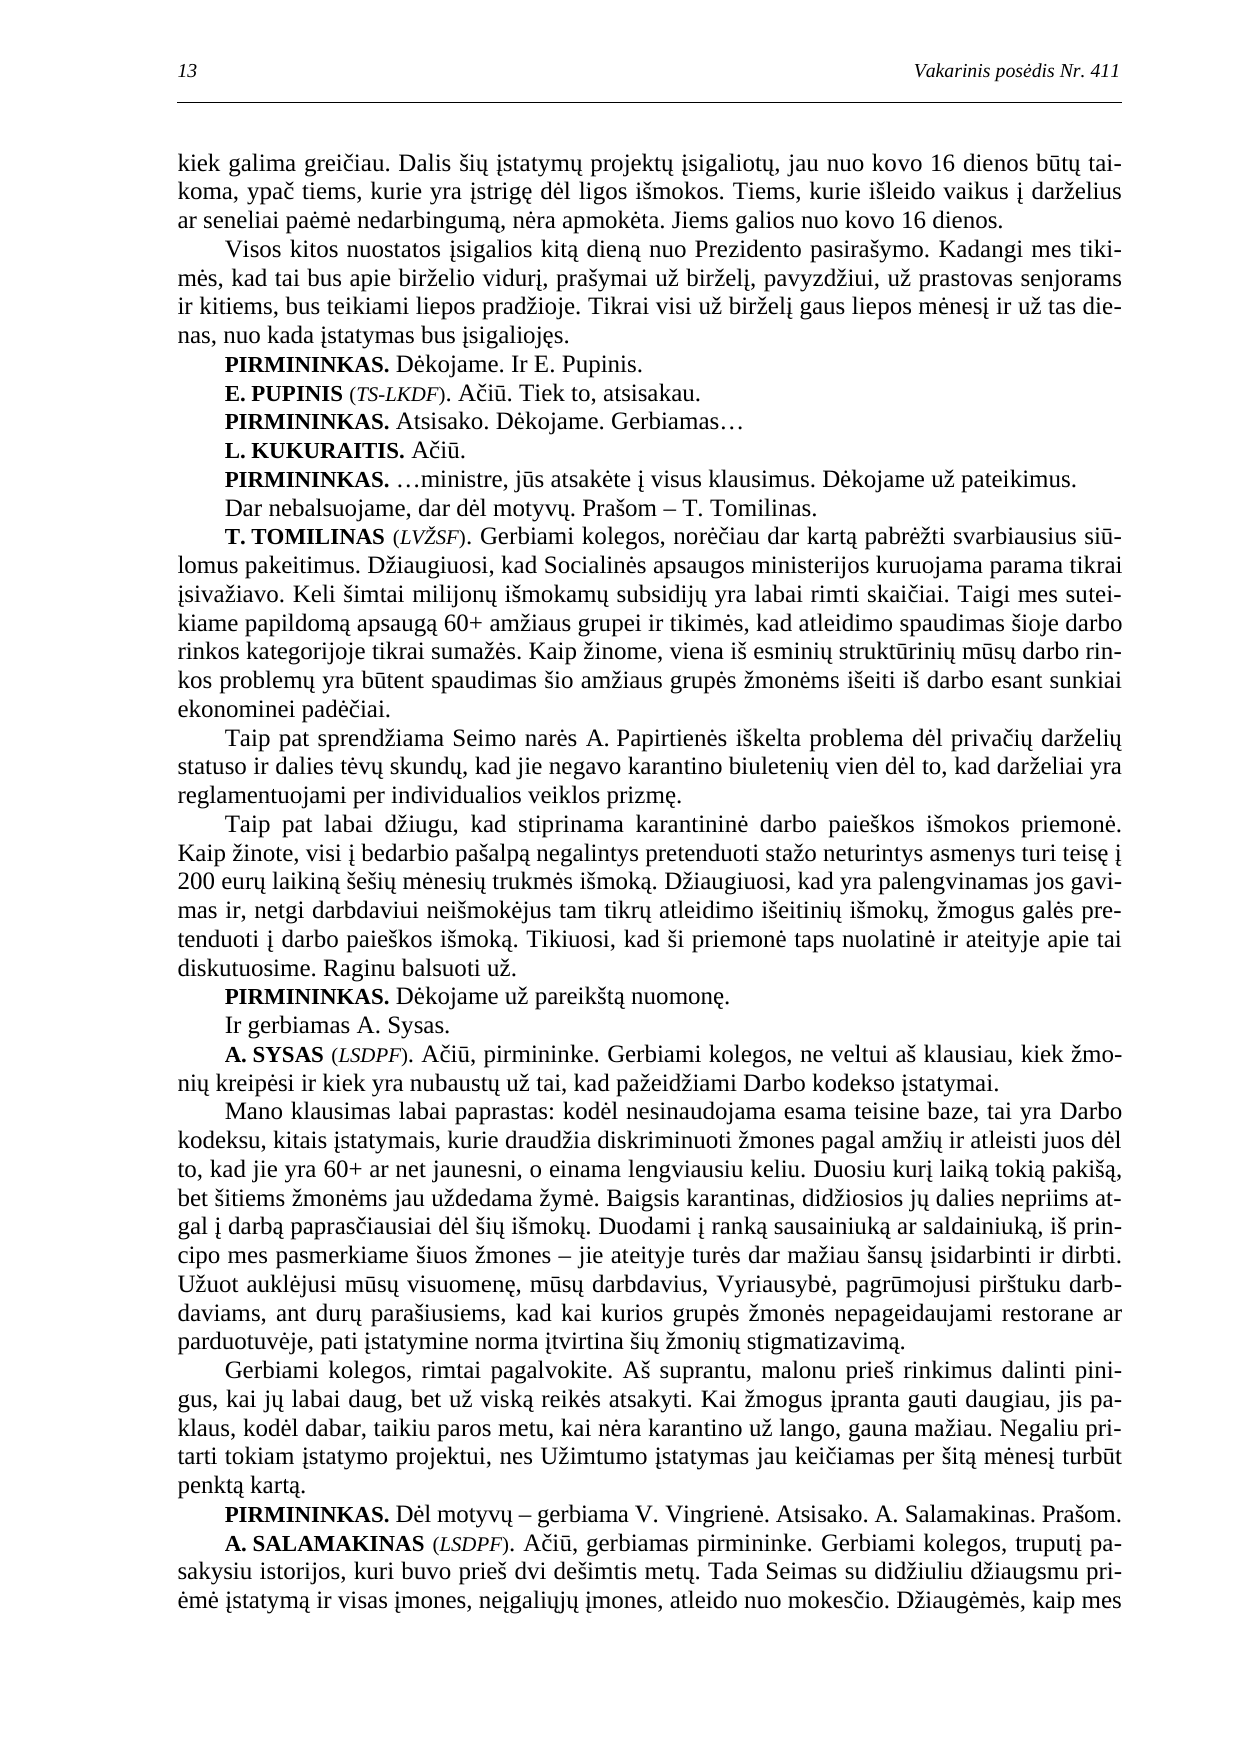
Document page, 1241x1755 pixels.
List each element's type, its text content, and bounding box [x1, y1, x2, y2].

text kiek ga­li­ma grei­čiau. Da­lis šių įsta­ty­mų pro­jek­tų įsi­ga­lio­tų, jau nuo ko­vo 16 die­nos bū­tų tai­ko­ma, ypač tiems, ku­rie yra įstri­gę dėl li­gos iš­mo­kos. Tiems, ku­rie iš­lei­do vai­kus į dar­že­lius ar se­ne­liai pa­ė­mė ne­dar­bin­gu­mą, nė­ra ap­mo­kė­ta. Jiems ga­lios nuo ko­vo 16 die­nos. [177, 148, 1122, 234]
text Taip pat la­bai džiu­gu, kad stip­ri­na­ma ka­ran­ti­ni­nė dar­bo pa­ieš­kos iš­mo­kos prie­mo­nė. Kaip ži­no­te, vi­si į be­dar­bio pa­šal­pą ne­ga­lin­tys pre­ten­duo­ti sta­žo ne­tu­rin­tys as­me­nys tu­ri tei­sę į 200 eu­rų lai­ki­ną še­šių mė­ne­sių truk­mės iš­mo­ką. Džiau­giuo­si, kad yra pa­leng­vi­na­mas jos ga­vi­mas ir, net­gi darb­da­viui ne­iš­mo­kė­jus tam tik­rų at­lei­di­mo iš­ei­ti­nių iš­mo­kų, žmo­gus ga­lės pre­ten­duo­ti į dar­bo pa­ieš­kos iš­mo­ką. Ti­kiuo­si, kad ši prie­mo­nė taps nuo­la­ti­nė ir at­ei­ty­je apie tai dis­ku­tuo­si­me. Ra­gi­nu bal­suo­ti už. [177, 809, 1122, 981]
text PIRMININKAS. Dėl mo­ty­vų – ger­bia­ma V. Ving­rie­nė. At­si­sa­ko. A. Sa­la­ma­ki­nas. Pra­šom. [177, 1499, 1122, 1528]
text PIRMININKAS. Dė­ko­ja­me. Ir E. Pu­pi­nis. [177, 349, 1122, 378]
text Vi­sos ki­tos nuo­sta­tos įsi­ga­lios ki­tą die­ną nuo Pre­zi­den­to pa­si­ra­šy­mo. Ka­dan­gi mes ti­ki­mės, kad tai bus apie bir­že­lio vi­du­rį, pra­šy­mai už bir­že­lį, pa­vyz­džiui, už pra­sto­vas sen­jo­rams ir ki­tiems, bus tei­kia­mi lie­pos pra­džio­je. Tik­rai vi­si už bir­že­lį gaus lie­pos mė­ne­sį ir už tas die­nas, nuo ka­da įsta­ty­mas bus įsi­ga­lio­jęs. [177, 234, 1122, 349]
text Ir ger­bia­mas A. Sy­sas. [177, 1010, 1122, 1039]
text T. TOMILINAS (LVŽSF). Ger­bia­mi ko­le­gos, no­rė­čiau dar kar­tą pa­brėž­ti svar­biau­sius siū­lo­mus pa­kei­ti­mus. Džiau­giuo­si, kad So­cia­li­nės ap­sau­gos mi­nis­te­ri­jos ku­ruo­ja­ma pa­ra­ma tik­rai įsi­va­žia­vo. Ke­li šim­tai mi­li­jo­nų iš­mo­ka­mų sub­si­di­jų yra la­bai rim­ti skai­čiai. Tai­gi mes su­tei­kia­me pa­pil­do­mą ap­sau­gą 60+ am­žiaus gru­pei ir ti­ki­mės, kad at­lei­di­mo spau­di­mas šio­je dar­bo rin­kos ka­te­go­ri­jo­je tik­rai su­ma­žės. Kaip ži­no­me, vie­na iš es­mi­nių struk­tū­ri­nių mū­sų dar­bo rin­kos pro­ble­mų yra bū­tent spau­di­mas šio am­žiaus gru­pės žmo­nėms iš­ei­ti iš dar­bo esant sun­kiai eko­no­mi­nei pa­dė­čiai. [177, 521, 1122, 723]
text E. PUPINIS (TS-LKDF). Ačiū. Tiek to, at­si­sa­kau. [177, 378, 1122, 406]
text Ger­bia­mi ko­le­gos, rim­tai pa­gal­vo­ki­te. Aš su­pran­tu, ma­lo­nu prieš rin­ki­mus da­lin­ti pi­ni­gus, kai jų la­bai daug, bet už vis­ką rei­kės at­sa­ky­ti. Kai žmo­gus įpran­ta gau­ti dau­giau, jis pa­klaus, ko­dėl da­bar, tai­kiu pa­ros me­tu, kai nė­ra ka­ran­ti­no už lan­go, gau­na ma­žiau. Ne­ga­liu pri­tar­ti to­kiam įsta­ty­mo pro­jek­tui, nes Už­im­tu­mo įsta­ty­mas jau kei­čia­mas per ši­tą mė­ne­sį tur­būt penk­tą kar­tą. [177, 1355, 1122, 1499]
text L. KUKURAITIS. Ačiū. [177, 435, 1122, 464]
text PIRMININKAS. Dė­ko­ja­me už pa­reikš­tą nuo­mo­nę. [177, 981, 1122, 1010]
text Taip pat spren­džia­ma Sei­mo na­rės A. Pa­pir­tie­nės iš­kel­ta pro­ble­ma dėl pri­va­čių dar­že­lių sta­tu­so ir da­lies tė­vų skun­dų, kad jie ne­ga­vo ka­ran­ti­no biu­le­te­nių vien dėl to, kad dar­že­liai yra reg­la­men­tuo­ja­mi per in­di­vi­du­a­lios veik­los priz­mę. [177, 723, 1122, 809]
text Ma­no klau­si­mas la­bai pa­pras­tas: ko­dėl ne­si­nau­do­ja­ma esa­ma tei­si­ne ba­ze, tai yra Dar­bo ko­dek­su, ki­tais įsta­ty­mais, ku­rie drau­džia dis­kri­mi­nuo­ti žmo­nes pa­gal am­žių ir at­leis­ti juos dėl to, kad jie yra 60+ ar net jau­nes­ni, o ei­na­ma leng­viau­siu ke­liu. Duo­siu ku­rį lai­ką to­kią pa­ki­šą, bet ši­tiems žmo­nėms jau už­de­da­ma žy­mė. Baig­sis ka­ran­ti­nas, di­džio­sios jų da­lies ne­pri­ims at­gal į dar­bą pa­pras­čiau­siai dėl šių iš­mo­kų. Duo­da­mi į ran­ką sau­sai­niu­ką ar sal­dai­niu­ką, iš prin­ci­po mes pa­smer­kia­me šiuos žmo­nes – jie at­ei­ty­je tu­rės dar ma­žiau šan­sų įsi­dar­bin­ti ir dirb­ti. Užuot auk­lė­ju­si mū­sų vi­suo­me­nę, mū­sų darb­da­vius, Vy­riau­sy­bė, pa­grū­mo­ju­si pirš­tu­ku darb­da­viams, ant du­rų pa­ra­šiu­siems, kad kai ku­rios gru­pės žmo­nės ne­pa­gei­dau­ja­mi res­to­ra­ne ar par­duo­tu­vė­je, pa­ti įsta­ty­mi­ne nor­ma įtvir­ti­na šių žmo­nių stig­ma­ti­za­vi­mą. [177, 1096, 1122, 1355]
text PIRMININKAS. …mi­nist­re, jūs at­sa­kė­te į vi­sus klau­si­mus. Dė­ko­ja­me už pa­tei­ki­mus. [177, 464, 1122, 493]
text Dar ne­bal­suo­ja­me, dar dėl mo­ty­vų. Pra­šom – T. To­mi­li­nas. [177, 493, 1122, 521]
text A. SYSAS (LSDPF). Ačiū, pir­mi­nin­ke. Ger­bia­mi ko­le­gos, ne vel­tui aš klau­siau, kiek žmo­nių krei­pė­si ir kiek yra nu­baus­tų už tai, kad pa­žei­džia­mi Dar­bo ko­dek­so įsta­ty­mai. [177, 1039, 1122, 1096]
text PIRMININKAS. At­si­sa­ko. Dė­ko­ja­me. Ger­bia­mas… [177, 406, 1122, 435]
text A. SALAMAKINAS (LSDPF). Ačiū, ger­bia­mas pir­mi­nin­ke. Ger­bia­mi ko­le­gos, tru­pu­tį pa­sa­ky­siu is­to­ri­jos, ku­ri bu­vo prieš dvi de­šim­tis me­tų. Ta­da Sei­mas su di­džiu­liu džiaugs­mu pri­ėmė įsta­ty­mą ir vi­sas įmo­nes, ne­įga­lių­jų įmo­nes, at­lei­do nuo mo­kes­čio. Džiau­gė­mės, kaip mes [177, 1528, 1122, 1614]
